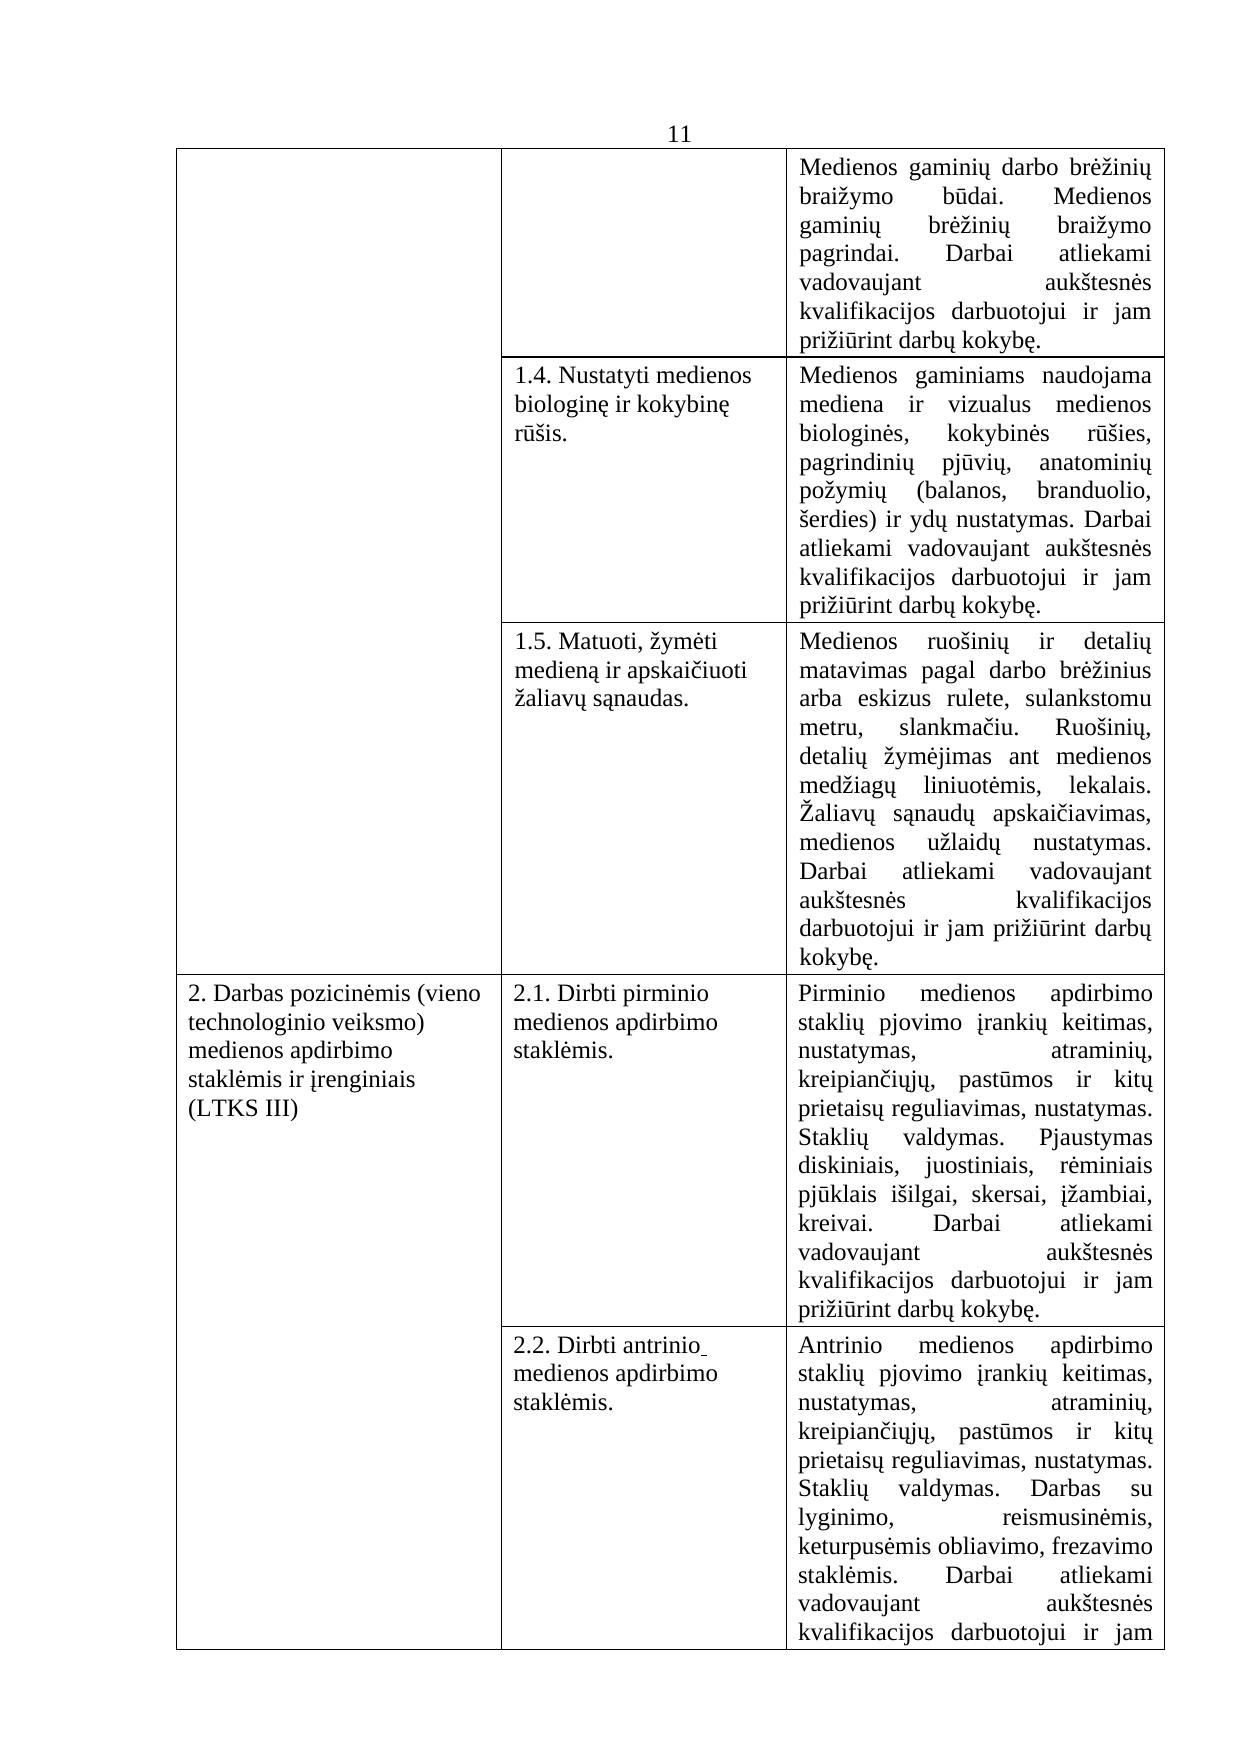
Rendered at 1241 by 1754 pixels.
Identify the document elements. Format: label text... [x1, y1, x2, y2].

table_cell Pirminio medienos apdirbimo staklių pjovimo įrankių keitimas, nustatymas, atraminių, kreipiančiųjų, pastūmos ir kitų prietaisų reguliavimas, nustatymas. Staklių valdymas. Pjaustymas diskiniais, juostiniais, rėminiais pjūklais išilgai, skersai, įžambiai, kreivai. Darbai atliekami vadovaujant aukštesnės kvalifikacijos darbuotojui ir jam prižiūrint darbų kokybę. [787, 975, 1164, 1326]
table_cell Medienos ruošinių ir detalių matavimas pagal darbo brėžinius arba eskizus rulete, sulankstomu metru, slankmačiu. Ruošinių, detalių žymėjimas ant medienos medžiagų liniuotėmis, lekalais. Žaliavų sąnaudų apskaičiavimas, medienos užlaidų nustatymas. Darbai atliekami vadovaujant aukštesnės kvalifikacijos darbuotojui ir jam prižiūrint darbų kokybę. [787, 623, 1164, 974]
table_cell [177, 149, 501, 974]
table_cell 2.2. Dirbti antrinio medienos apdirbimo staklėmis. [502, 1327, 786, 1649]
table_cell [502, 149, 786, 356]
table_cell Medienos gaminių darbo brėžinių braižymo būdai. Medienos gaminių brėžinių braižymo pagrindai. Darbai atliekami vadovaujant aukštesnės kvalifikacijos darbuotojui ir jam prižiūrint darbų kokybę. [787, 149, 1164, 356]
table_cell Antrinio medienos apdirbimo staklių pjovimo įrankių keitimas, nustatymas, atraminių, kreipiančiųjų, pastūmos ir kitų prietaisų reguliavimas, nustatymas. Staklių valdymas. Darbas su lyginimo, reismusinėmis, keturpusėmis obliavimo, frezavimo staklėmis. Darbai atliekami vadovaujant aukštesnės kvalifikacijos darbuotojui ir jam [787, 1327, 1164, 1649]
table_cell Medienos gaminiams naudojama mediena ir vizualus medienos biologinės, kokybinės rūšies, pagrindinių pjūvių, anatominių požymių (balanos, branduolio, šerdies) ir ydų nustatymas. Darbai atliekami vadovaujant aukštesnės kvalifikacijos darbuotojui ir jam prižiūrint darbų kokybę. [787, 358, 1164, 622]
table_cell 2. Darbas pozicinėmis (vieno technologinio veiksmo) medienos apdirbimo staklėmis ir įrenginiais (LTKS III) [177, 975, 501, 1649]
table_cell 2.1. Dirbti pirminio medienos apdirbimo staklėmis. [502, 975, 786, 1326]
table_cell 1.4. Nustatyti medienos biologinę ir kokybinę rūšis. [502, 358, 786, 622]
table_cell 1.5. Matuoti, žymėti medieną ir apskaičiuoti žaliavų sąnaudas. [502, 623, 786, 974]
